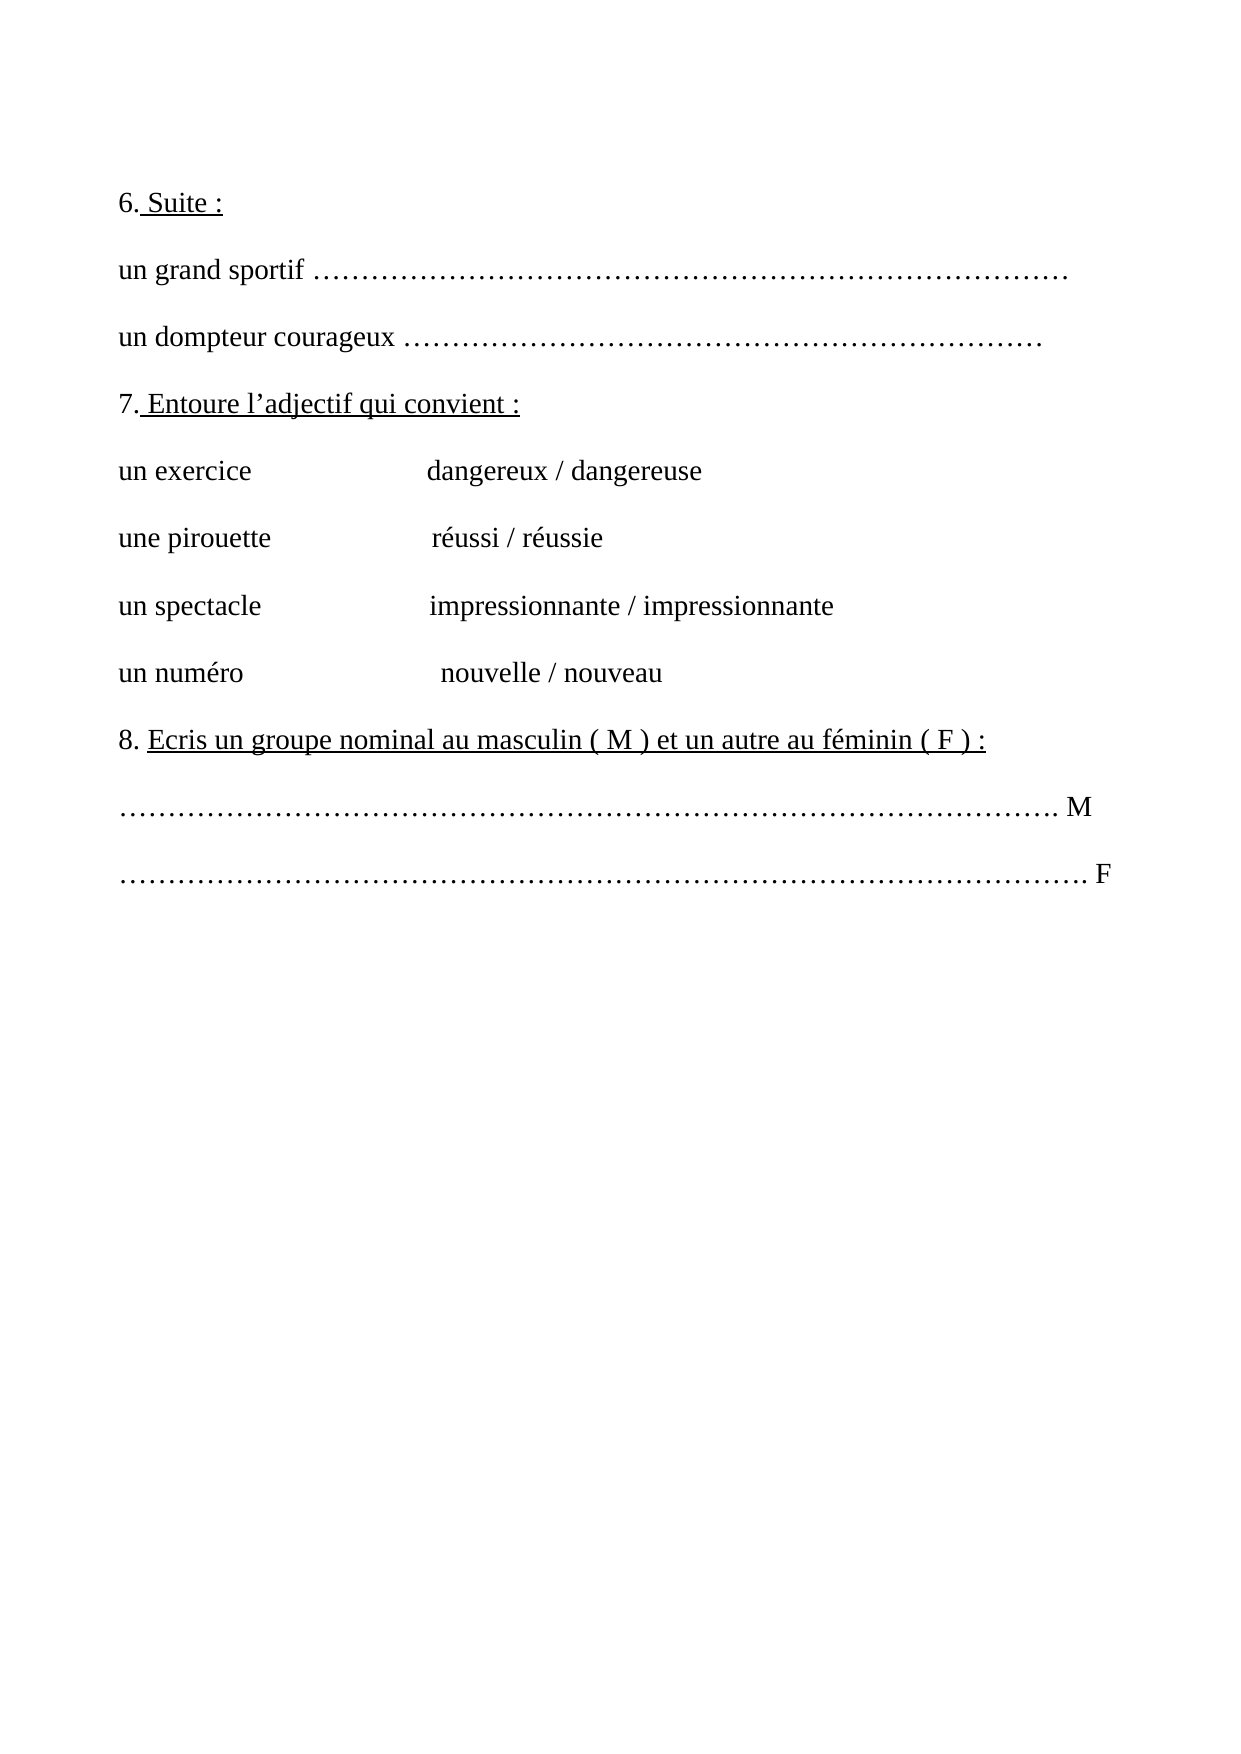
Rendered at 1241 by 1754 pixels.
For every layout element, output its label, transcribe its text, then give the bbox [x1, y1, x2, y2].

text un grand sportif …………………………………………………………………… [118, 252, 1122, 286]
text 8. Ecris un groupe nominal au masculin ( M ) et un autre au féminin ( F ) : [118, 722, 1122, 755]
text un exercice dangereux / dangereuse [118, 453, 1122, 487]
text ……………………………………………………………………………………. M [118, 789, 1122, 822]
text 7. Entoure l’adjectif qui convient : [118, 386, 1122, 420]
text ………………………………………………………………………………………. F [118, 856, 1122, 889]
text 6. Suite : [118, 185, 1122, 219]
text un dompteur courageux ………………………………………………………… [118, 319, 1122, 353]
text une pirouette réussi / réussie [118, 521, 1122, 554]
text un numéro nouvelle / nouveau [118, 655, 1122, 688]
text un spectacle impressionnante / impressionnante [118, 588, 1122, 621]
